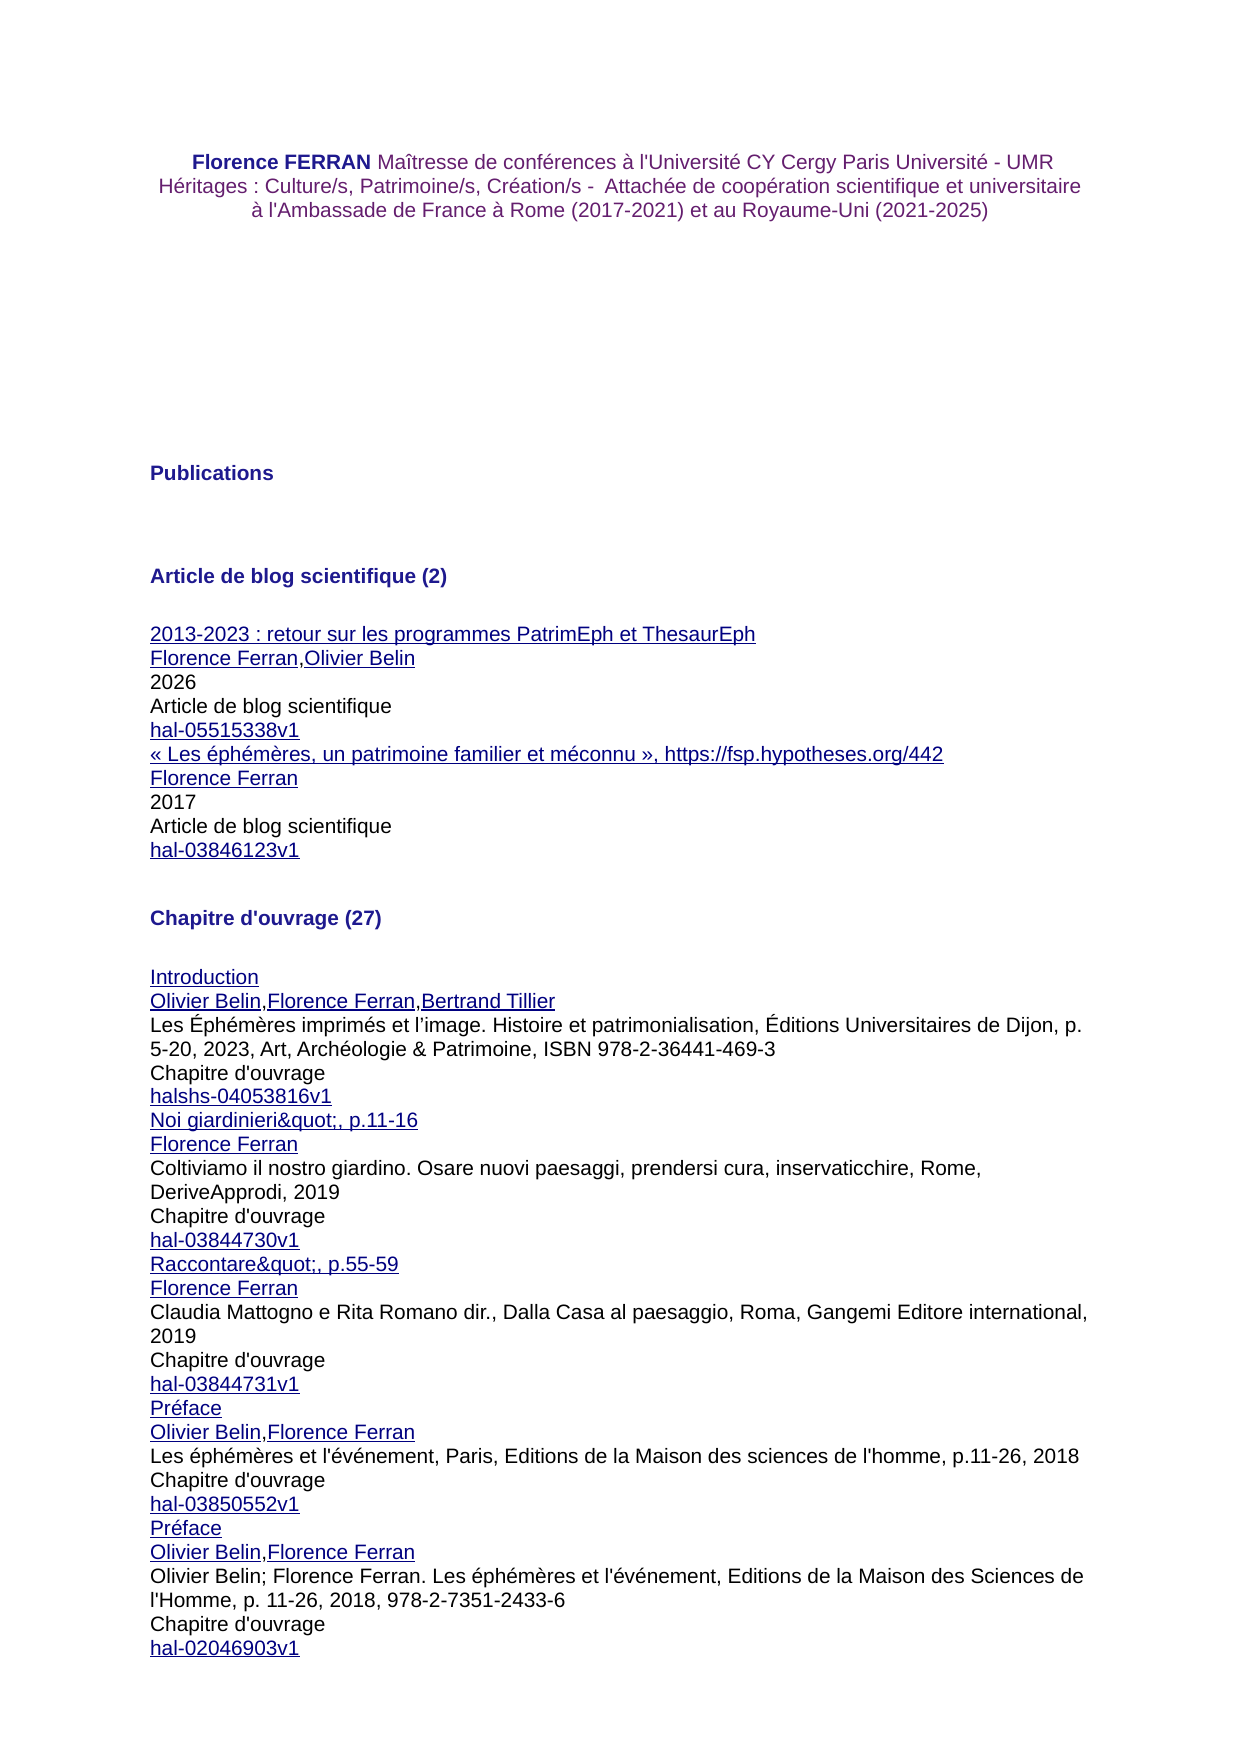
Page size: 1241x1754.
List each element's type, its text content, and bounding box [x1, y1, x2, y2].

table_header Introduction Olivier Belin,Florence Ferran,Bertrand Tillier Les Éphémères imprimés et l’image. Histoire et patrimonialisation, Éditions Universitaires de Dijon, p. 5-20, 2023, Art, Archéologie & Patrimoine, ISBN 978-2-36441-469-3 Chapitre d'ouvrage halshs-04053816v1 [150, 965, 1090, 1108]
subtitle Florence FERRAN Maîtresse de conférences à l'Université CY Cergy Paris Université - UMR Héritages : Culture/s, Patrimoine/s, Création/s - Attachée de coopération scientifique et universitaire à l'Ambassade de France à Rome (2017-2021) et au Royaume-Uni (2021-2025) [150, 150, 1090, 222]
table_header 2013-2023 : retour sur les programmes PatrimEph et ThesaurEph Florence Ferran,Olivier Belin 2026 Article de blog scientifique hal-05515338v1 [150, 622, 1090, 742]
table_cell Préface Olivier Belin,Florence Ferran Olivier Belin; Florence Ferran. Les éphémères et l'événement, Editions de la Maison des Sciences de l'Homme, p. 11-26, 2018, 978-2-7351-2433-6 Chapitre d'ouvrage hal-02046903v1 [150, 1516, 1090, 1659]
table_cell Noi giardinieri&quot;, p.11-16 Florence Ferran Coltiviamo il nostro giardino. Osare nuovi paesaggi, prendersi cura, inservaticchire, Rome, DeriveApprodi, 2019 Chapitre d'ouvrage hal-03844730v1 [150, 1108, 1090, 1252]
subtitle Chapitre d'ouvrage (27) [150, 906, 1090, 930]
table_cell Préface Olivier Belin,Florence Ferran Les éphémères et l'événement, Paris, Editions de la Maison des sciences de l'homme, p.11-26, 2018 Chapitre d'ouvrage hal-03850552v1 [150, 1396, 1090, 1516]
table_cell « Les éphémères, un patrimoine familier et méconnu », https://fsp.hypotheses.org/442 Florence Ferran 2017 Article de blog scientifique hal-03846123v1 [150, 742, 1090, 861]
table_cell Raccontare&quot;, p.55-59 Florence Ferran Claudia Mattogno e Rita Romano dir., Dalla Casa al paesaggio, Roma, Gangemi Editore international, 2019 Chapitre d'ouvrage hal-03844731v1 [150, 1252, 1090, 1396]
subtitle Article de blog scientifique (2) [150, 563, 1090, 587]
subtitle Publications [150, 460, 1090, 484]
